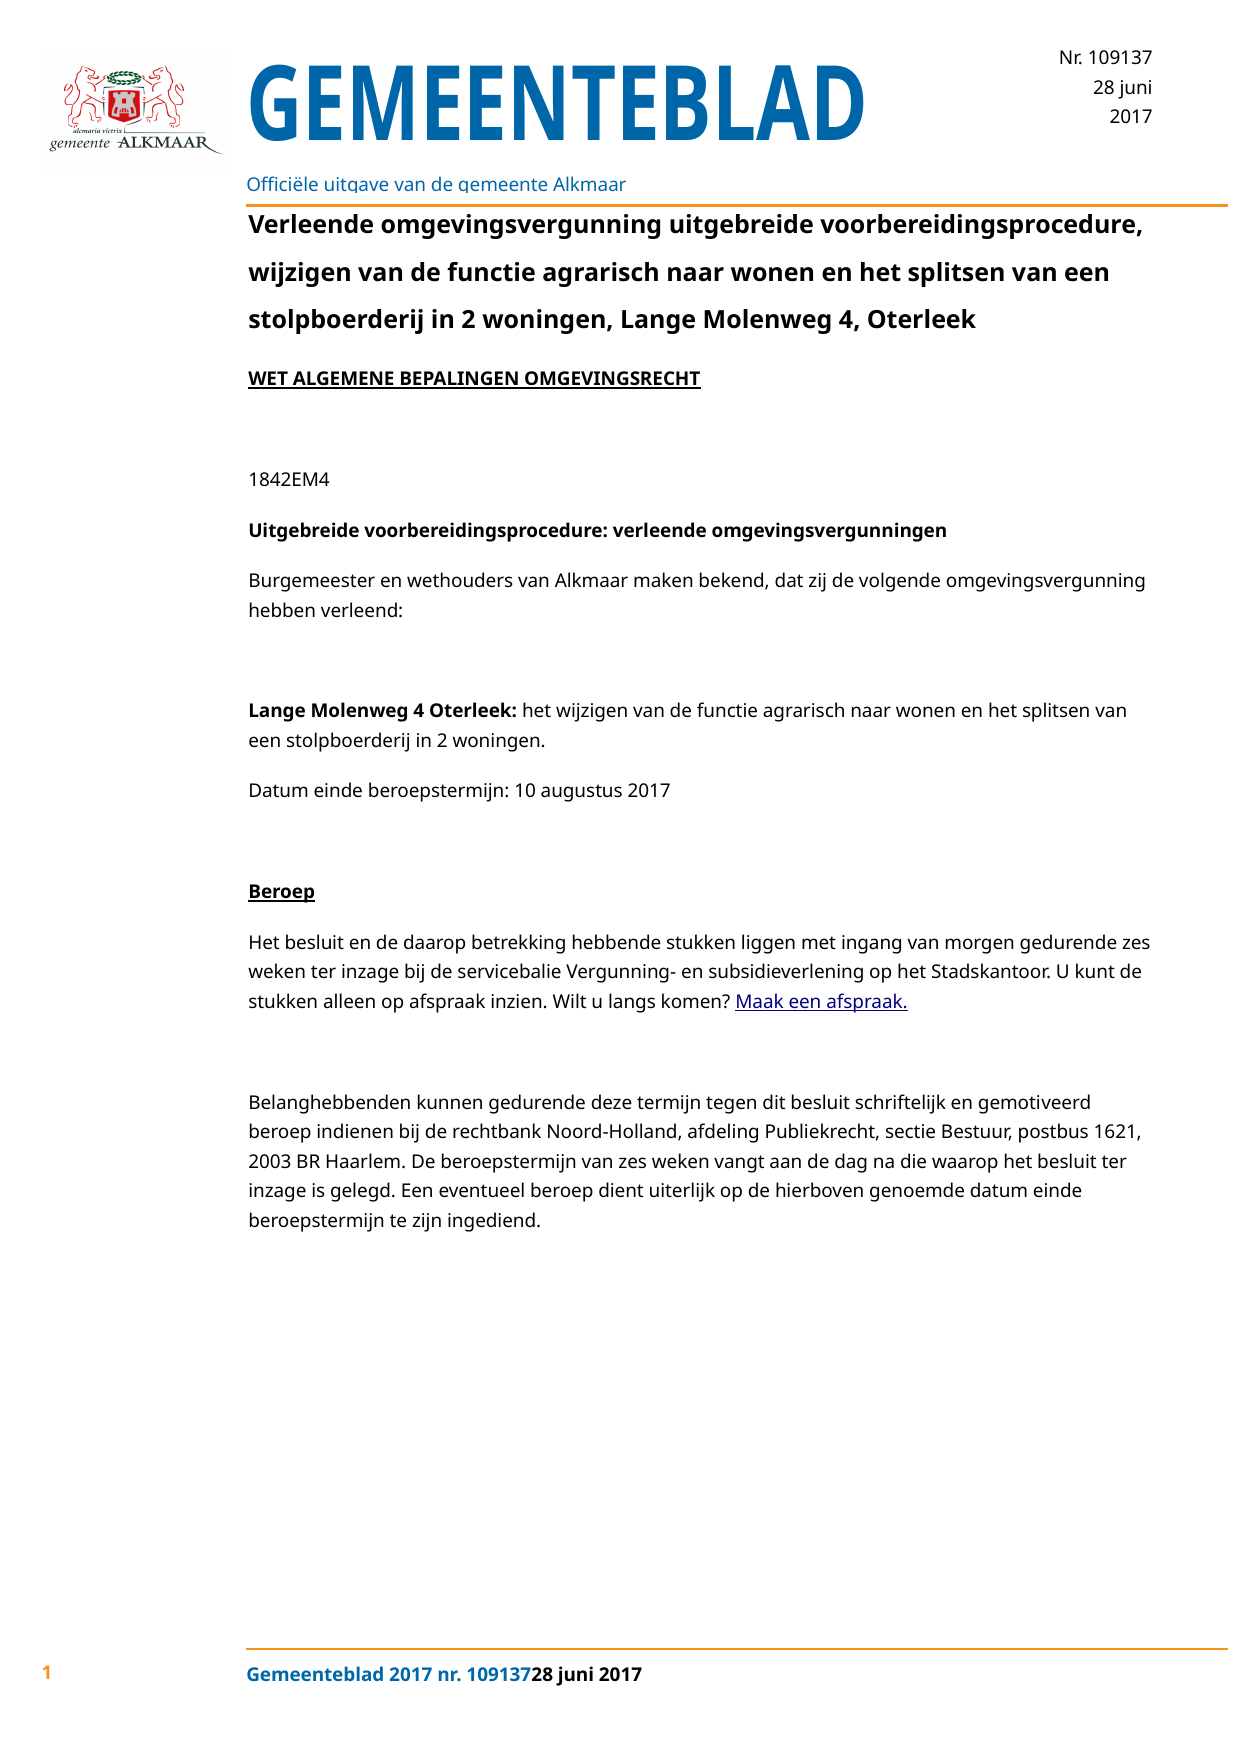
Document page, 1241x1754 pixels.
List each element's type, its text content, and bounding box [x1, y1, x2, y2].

text 1842EM4 [248, 466, 1152, 492]
text Uitgebreide voorbereidingsprocedure: verleende omgevingsvergunningen [248, 517, 1152, 542]
text Het besluit en de daarop betrekking hebbende stukken liggen met ingang van morgen gedurende zes weken ter inzage bij de servicebalie Vergunning- en subsidieverlening op het Stadskantoor. U kunt de stukken alleen op afspraak inzien. Wilt u langs komen? Maak een afspraak. [248, 929, 1152, 1014]
text Datum einde beroepstermijn: 10 augustus 2017 [248, 778, 1152, 803]
text Lange Molenweg 4 Oterleek: het wijzigen van de functie agrarisch naar wonen en het splitsen van een stolpboerderij in 2 woningen. [248, 698, 1152, 753]
text Beroep [248, 878, 1152, 904]
picture [41, 47, 231, 172]
text Belanghebbenden kunnen gedurende deze termijn tegen dit besluit schriftelijk en gemoti­veerd beroep indie­nen bij de rechtbank Noord-Holland, afdeling Publiekrecht, sectie Bestuur, postbus 1621, 2003 BR Haarlem. De beroepstermijn van zes weken vangt aan de dag na die waarop het besluit ter inzage is gelegd. Een eventueel beroep dient uiterlijk op de hierboven genoemde datum einde beroepstermijn te zijn ingediend. [248, 1089, 1152, 1233]
text Burgemeester en wethouders van Alkmaar maken bekend, dat zij de volgende omgevingsvergunning hebben verleend: [248, 567, 1152, 622]
text WET ALGEMENE BEPALINGEN OMGEVINGSRECHT [248, 366, 1152, 391]
text Verleende omgevingsvergunning uitgebreide voorbereidingsprocedure, wijzigen van de functie agrarisch naar wonen en het splitsen van een stolpboerderij in 2 woningen, Lange Molenweg 4, Oterleek [248, 207, 1152, 336]
